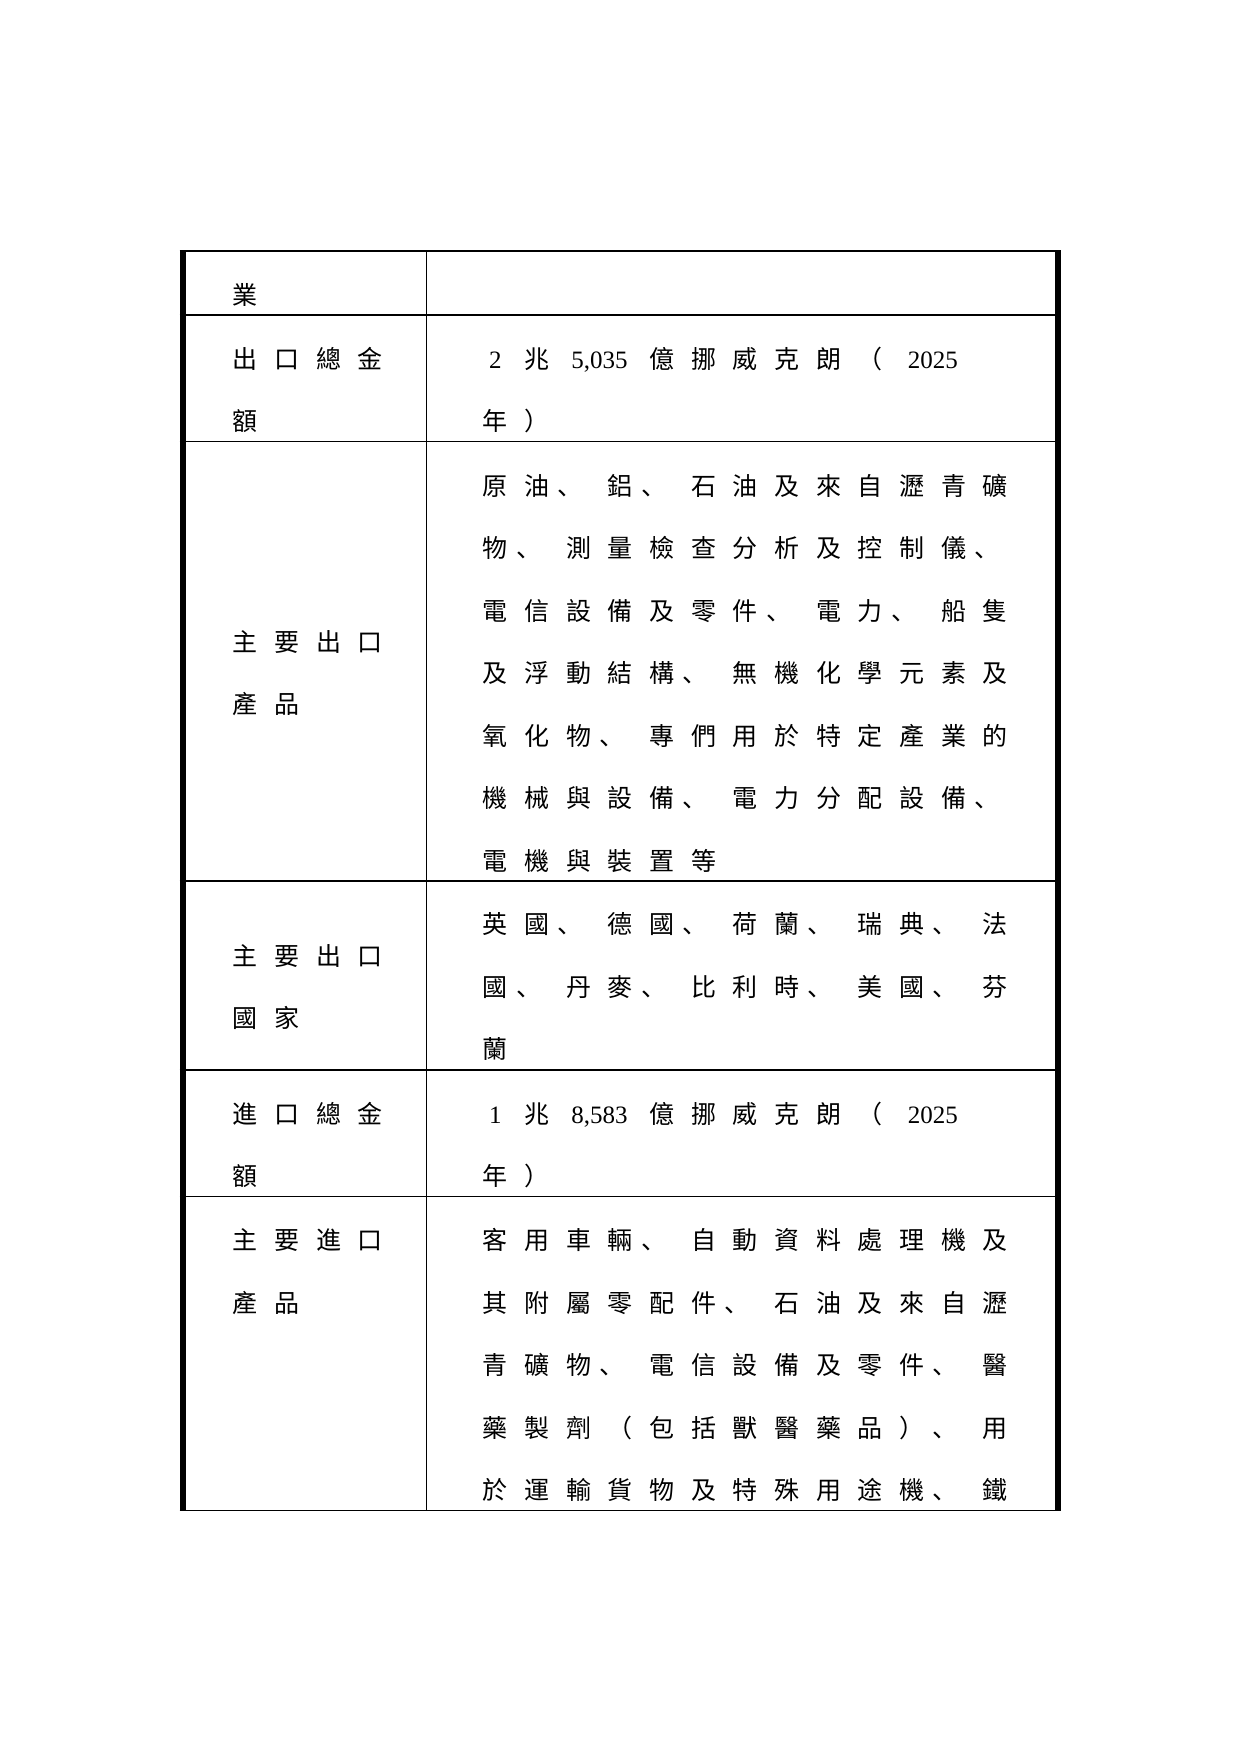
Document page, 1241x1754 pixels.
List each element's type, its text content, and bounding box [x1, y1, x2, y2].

table_cell 客用車輛、自動資料處理機及其附屬零配件、石油及來自瀝青礦物、電信設備及零件、醫藥製劑（包括獸醫藥品）、用於運輸貨物及特殊用途機、鐵 [427, 1197, 1055, 1509]
table_cell 主要出口產品 [186, 442, 426, 880]
table_cell 原油、鋁、石油及來自瀝青礦物、測量檢查分析及控制儀、電信設備及零件、電力、船隻及浮動結構、無機化學元素及氧化物、專們用於特定產業的機械與設備、電力分配設備、電機與裝置等 [427, 442, 1055, 880]
table_cell 主要進口產品 [186, 1197, 426, 1509]
table_cell 2兆5,035億挪威克朗（2025年） [427, 316, 1055, 441]
table_cell 主要出口國家 [186, 882, 426, 1069]
table_cell [427, 252, 1055, 314]
table_cell 業 [186, 252, 426, 314]
table_cell 1兆8,583億挪威克朗（2025年） [427, 1071, 1055, 1196]
table_cell 英國、德國、荷蘭、瑞典、法國、丹麥、比利時、美國、芬蘭 [427, 882, 1055, 1069]
table_cell 進口總金額 [186, 1071, 426, 1196]
table_cell 出口總金額 [186, 316, 426, 441]
